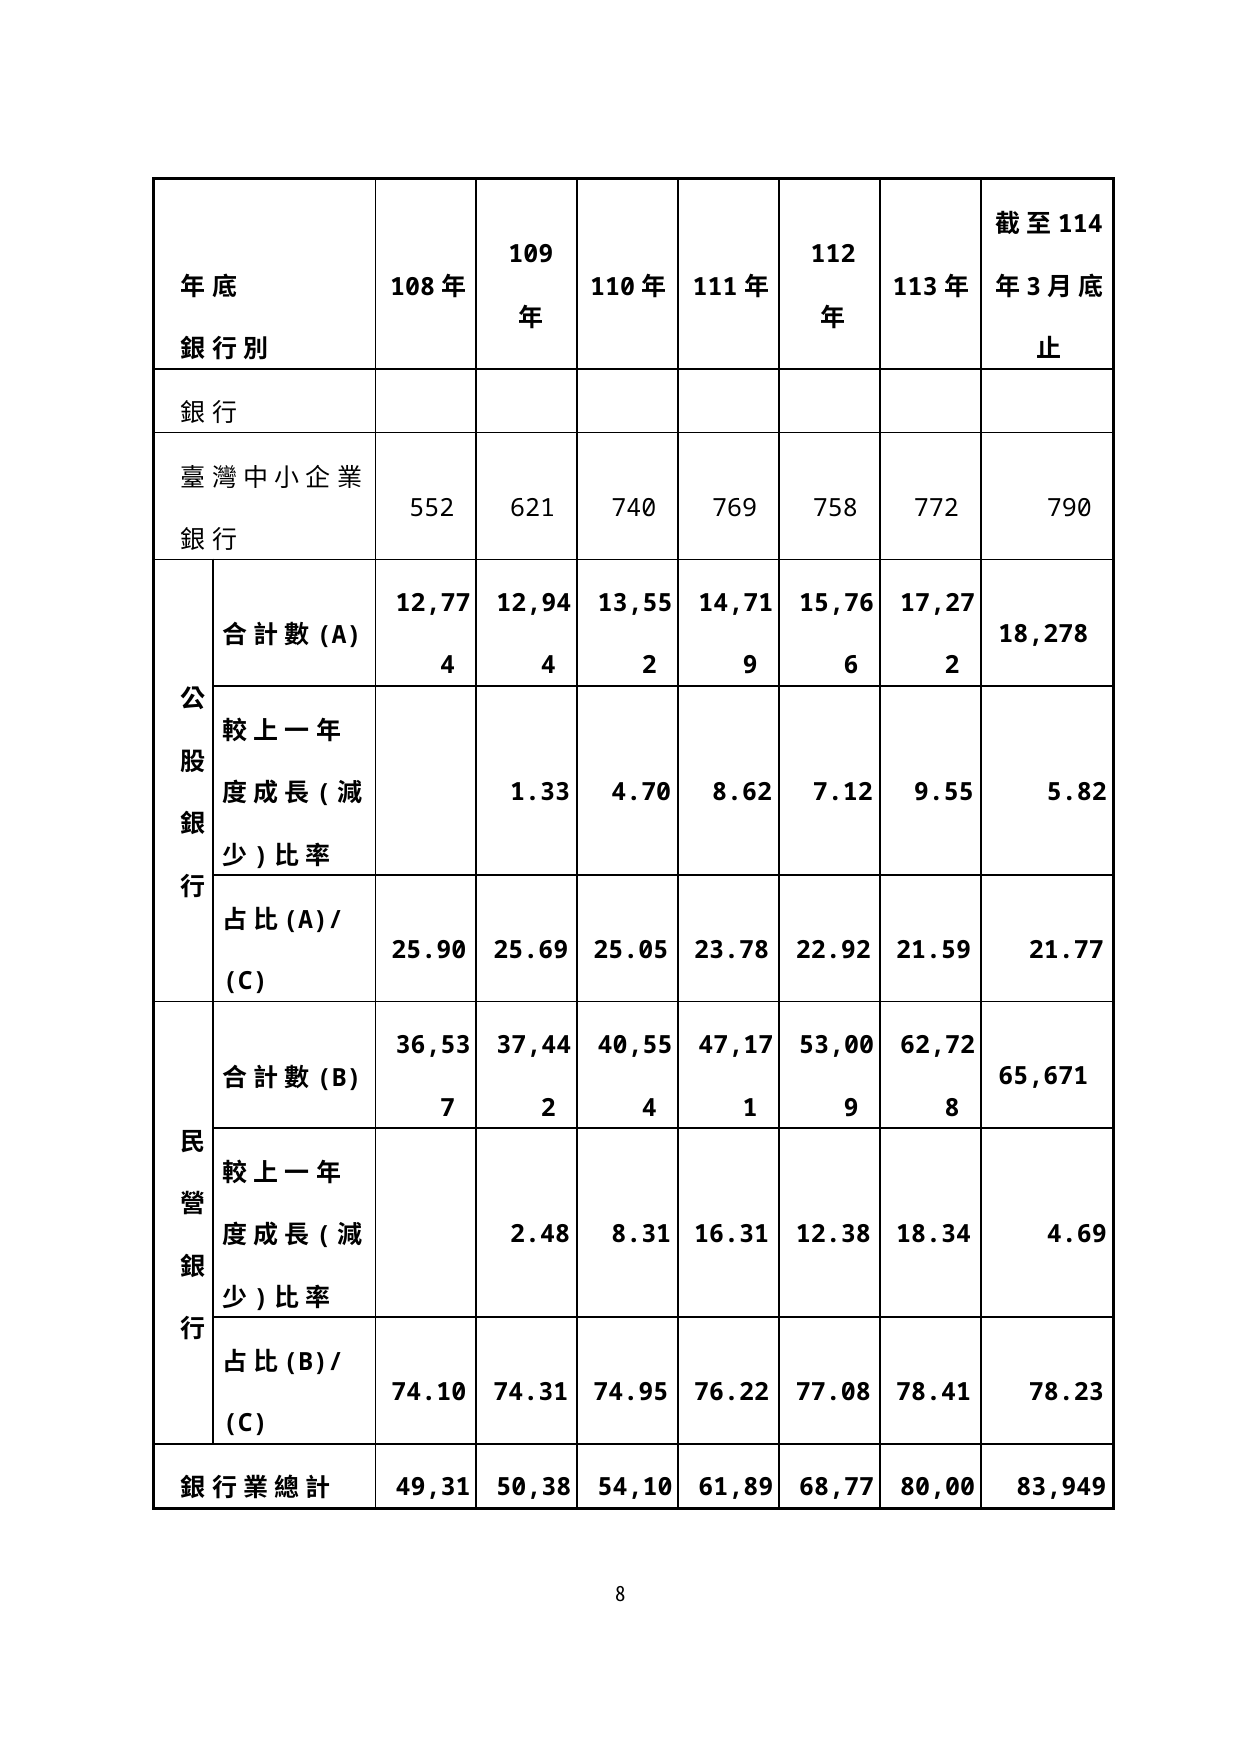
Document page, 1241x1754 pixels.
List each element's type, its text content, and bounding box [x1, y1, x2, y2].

table_header 113年 [881, 180, 980, 368]
table_cell 17,272 [881, 560, 980, 685]
table_cell 74.10 [376, 1318, 475, 1443]
table_cell 78.23 [982, 1318, 1112, 1443]
table_cell 36,537 [376, 1002, 475, 1127]
table_cell 占比(A)/(C) [214, 876, 375, 1001]
table_header 111年 [679, 180, 778, 368]
table_cell [376, 687, 475, 874]
table_cell 13,552 [578, 560, 677, 685]
table_cell 25.90 [376, 876, 475, 1001]
table_cell 8.62 [679, 687, 778, 874]
table_cell 552 [376, 433, 475, 558]
table_cell 15,766 [780, 560, 879, 685]
table_cell 合計數(A) [214, 560, 375, 685]
table_cell 1.33 [477, 687, 576, 874]
table_cell 8.31 [578, 1129, 677, 1316]
table_cell 621 [477, 433, 576, 558]
table_header 截至114年3月底止 [982, 180, 1112, 368]
table_cell 65,671 [982, 1002, 1112, 1127]
table_cell [679, 370, 778, 432]
table_cell 74.95 [578, 1318, 677, 1443]
table_header 109年 [477, 180, 576, 368]
table_cell 77.08 [780, 1318, 879, 1443]
table_cell 5.82 [982, 687, 1112, 874]
table_cell 49,31 [376, 1445, 475, 1507]
table_cell 758 [780, 433, 879, 558]
table_cell 18.34 [881, 1129, 980, 1316]
table_header 年底 銀行別 [155, 180, 375, 368]
table_cell 4.69 [982, 1129, 1112, 1316]
table_cell 78.41 [881, 1318, 980, 1443]
table_cell 47,171 [679, 1002, 778, 1127]
table_cell 23.78 [679, 876, 778, 1001]
table_cell 83,949 [982, 1445, 1112, 1507]
table_cell [477, 370, 576, 432]
table_cell 14,719 [679, 560, 778, 685]
table_cell 53,009 [780, 1002, 879, 1127]
table_cell 740 [578, 433, 677, 558]
table_cell 18,278 [982, 560, 1112, 685]
table_header 112年 [780, 180, 879, 368]
table_cell 民營銀行 [155, 1002, 212, 1443]
table_cell [376, 1129, 475, 1316]
table_cell 80,00 [881, 1445, 980, 1507]
table_cell 占比(B)/(C) [214, 1318, 375, 1443]
table_cell 21.59 [881, 876, 980, 1001]
table_cell 54,10 [578, 1445, 677, 1507]
table_cell 較上一年度成長(減少)比率 [214, 687, 375, 874]
table_cell 公股銀行 [155, 560, 212, 1001]
table_cell 25.69 [477, 876, 576, 1001]
table_cell 62,728 [881, 1002, 980, 1127]
table_cell [780, 370, 879, 432]
table_cell 40,554 [578, 1002, 677, 1127]
table_cell 16.31 [679, 1129, 778, 1316]
table_cell 769 [679, 433, 778, 558]
table_cell 臺灣中小企業銀行 [155, 433, 375, 558]
table_cell 76.22 [679, 1318, 778, 1443]
table_cell [578, 370, 677, 432]
table_cell 61,89 [679, 1445, 778, 1507]
table_cell 9.55 [881, 687, 980, 874]
table_cell 12,774 [376, 560, 475, 685]
table_cell 12,944 [477, 560, 576, 685]
table_cell 7.12 [780, 687, 879, 874]
table_cell 74.31 [477, 1318, 576, 1443]
table_cell 22.92 [780, 876, 879, 1001]
table_cell [982, 370, 1112, 432]
table_cell 4.70 [578, 687, 677, 874]
table_cell 12.38 [780, 1129, 879, 1316]
table_cell 68,77 [780, 1445, 879, 1507]
table_cell 合計數(B) [214, 1002, 375, 1127]
table_cell 772 [881, 433, 980, 558]
table_cell 銀行 [155, 370, 375, 432]
table_cell 25.05 [578, 876, 677, 1001]
table_header 110年 [578, 180, 677, 368]
table_cell [881, 370, 980, 432]
table_cell 21.77 [982, 876, 1112, 1001]
table_cell 2.48 [477, 1129, 576, 1316]
table_cell 37,442 [477, 1002, 576, 1127]
table_header 108年 [376, 180, 475, 368]
table_cell 較上一年度成長(減少)比率 [214, 1129, 375, 1316]
table_cell 50,38 [477, 1445, 576, 1507]
table_cell 790 [982, 433, 1112, 558]
table_cell [376, 370, 475, 432]
table_cell 銀行業總計 [155, 1445, 375, 1507]
